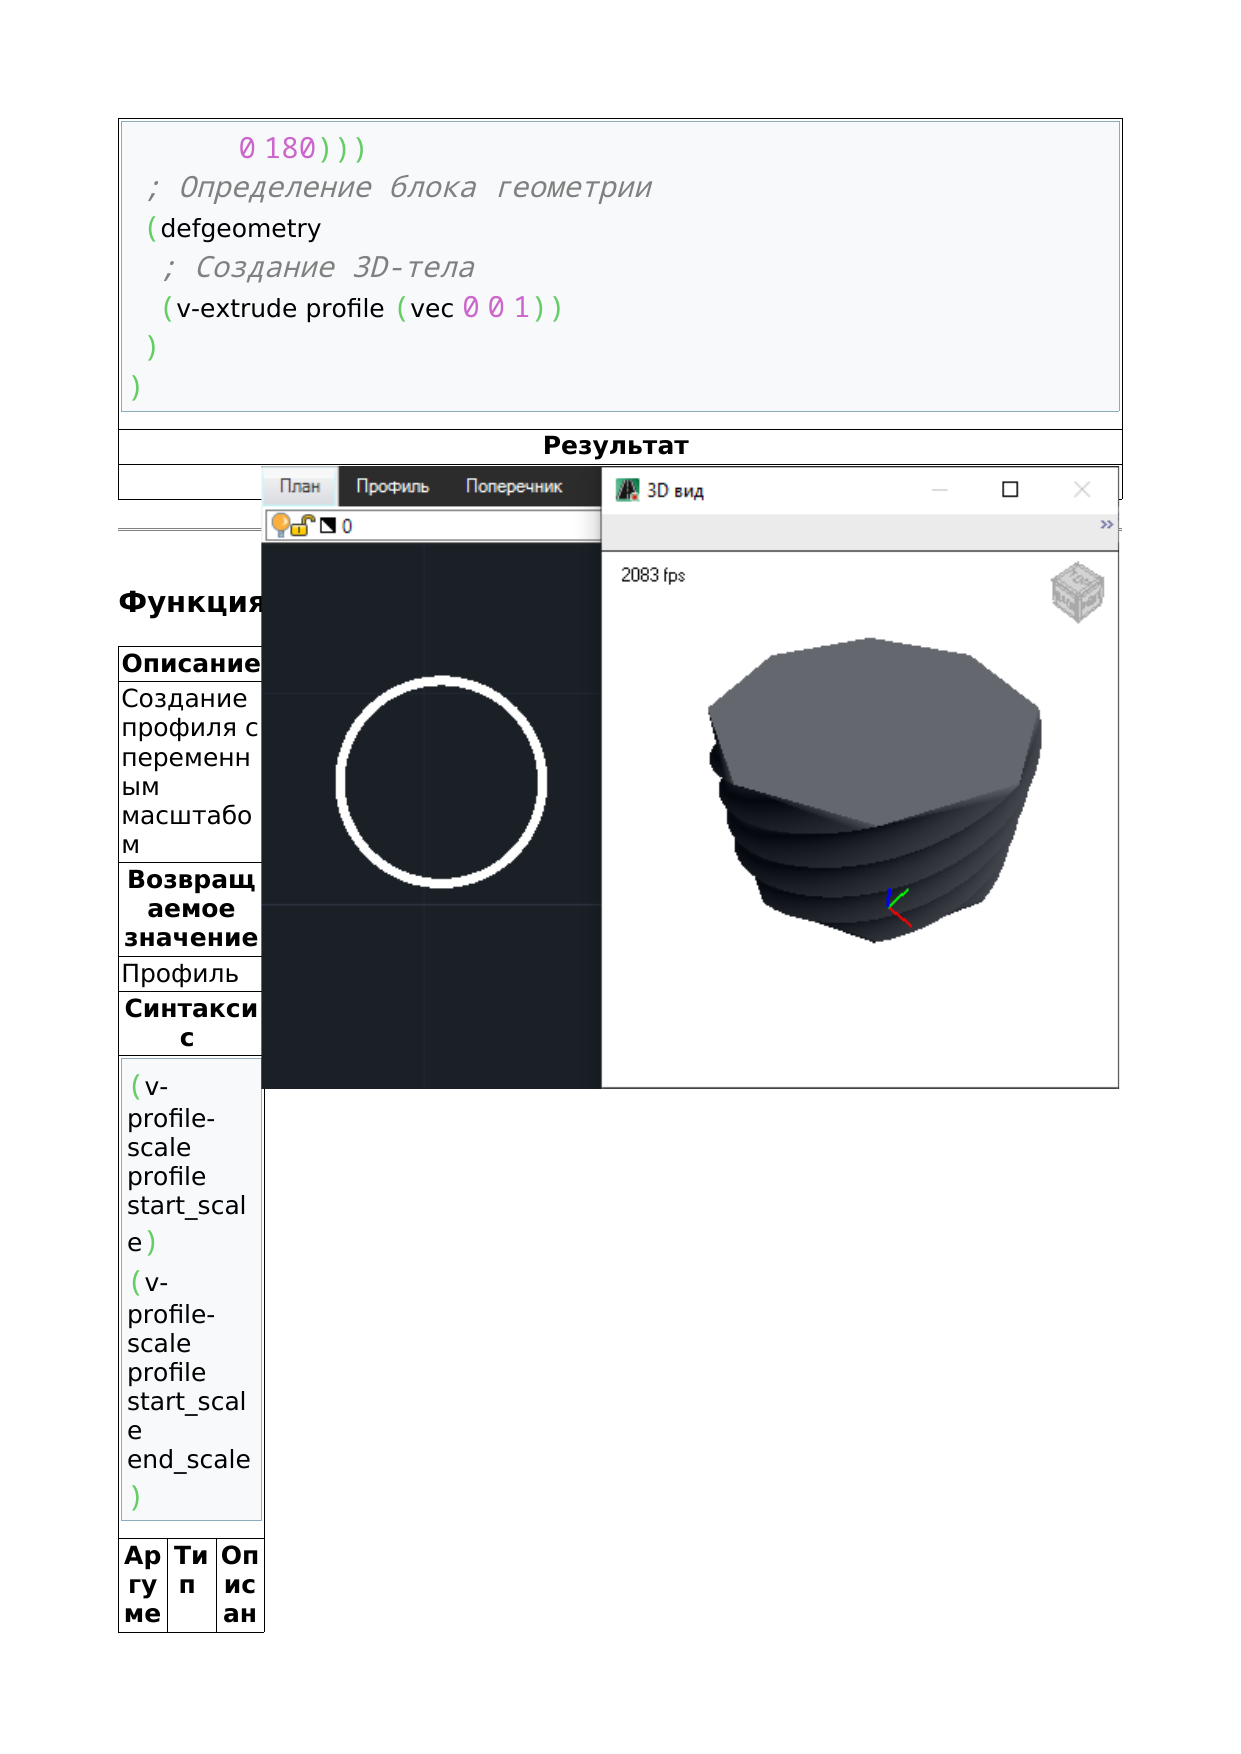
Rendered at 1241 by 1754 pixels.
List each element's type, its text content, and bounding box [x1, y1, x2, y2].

table_cell [119, 119, 1122, 428]
table_cell [119, 1056, 264, 1538]
table_cell Синтаксис [119, 992, 261, 1055]
table_cell Возвращаемое значение [119, 863, 261, 956]
table_cell Результат [119, 430, 1122, 464]
table_cell Создание профиля с переменным масштабом [119, 682, 261, 862]
table_cell Аргуме [119, 1539, 167, 1632]
table_cell Профиль [119, 957, 261, 991]
table_header Описание [119, 647, 261, 681]
table_header 0 180))) ; Определение блока геометрии (defgeometry ; Создание 3D-тела (v-extrude profile (vec 0 0 1)) ) ) [122, 122, 1119, 411]
picture [261, 466, 1120, 1089]
table_cell [119, 465, 1122, 499]
table_cell Описан [217, 1539, 264, 1632]
subtitle Функция v-profile-scale [118, 585, 261, 619]
table_header (v-profile-scale profile start_scale) (v-profile-scale profile start_scale end_scale) [122, 1059, 261, 1520]
table_cell Тип [168, 1539, 216, 1632]
